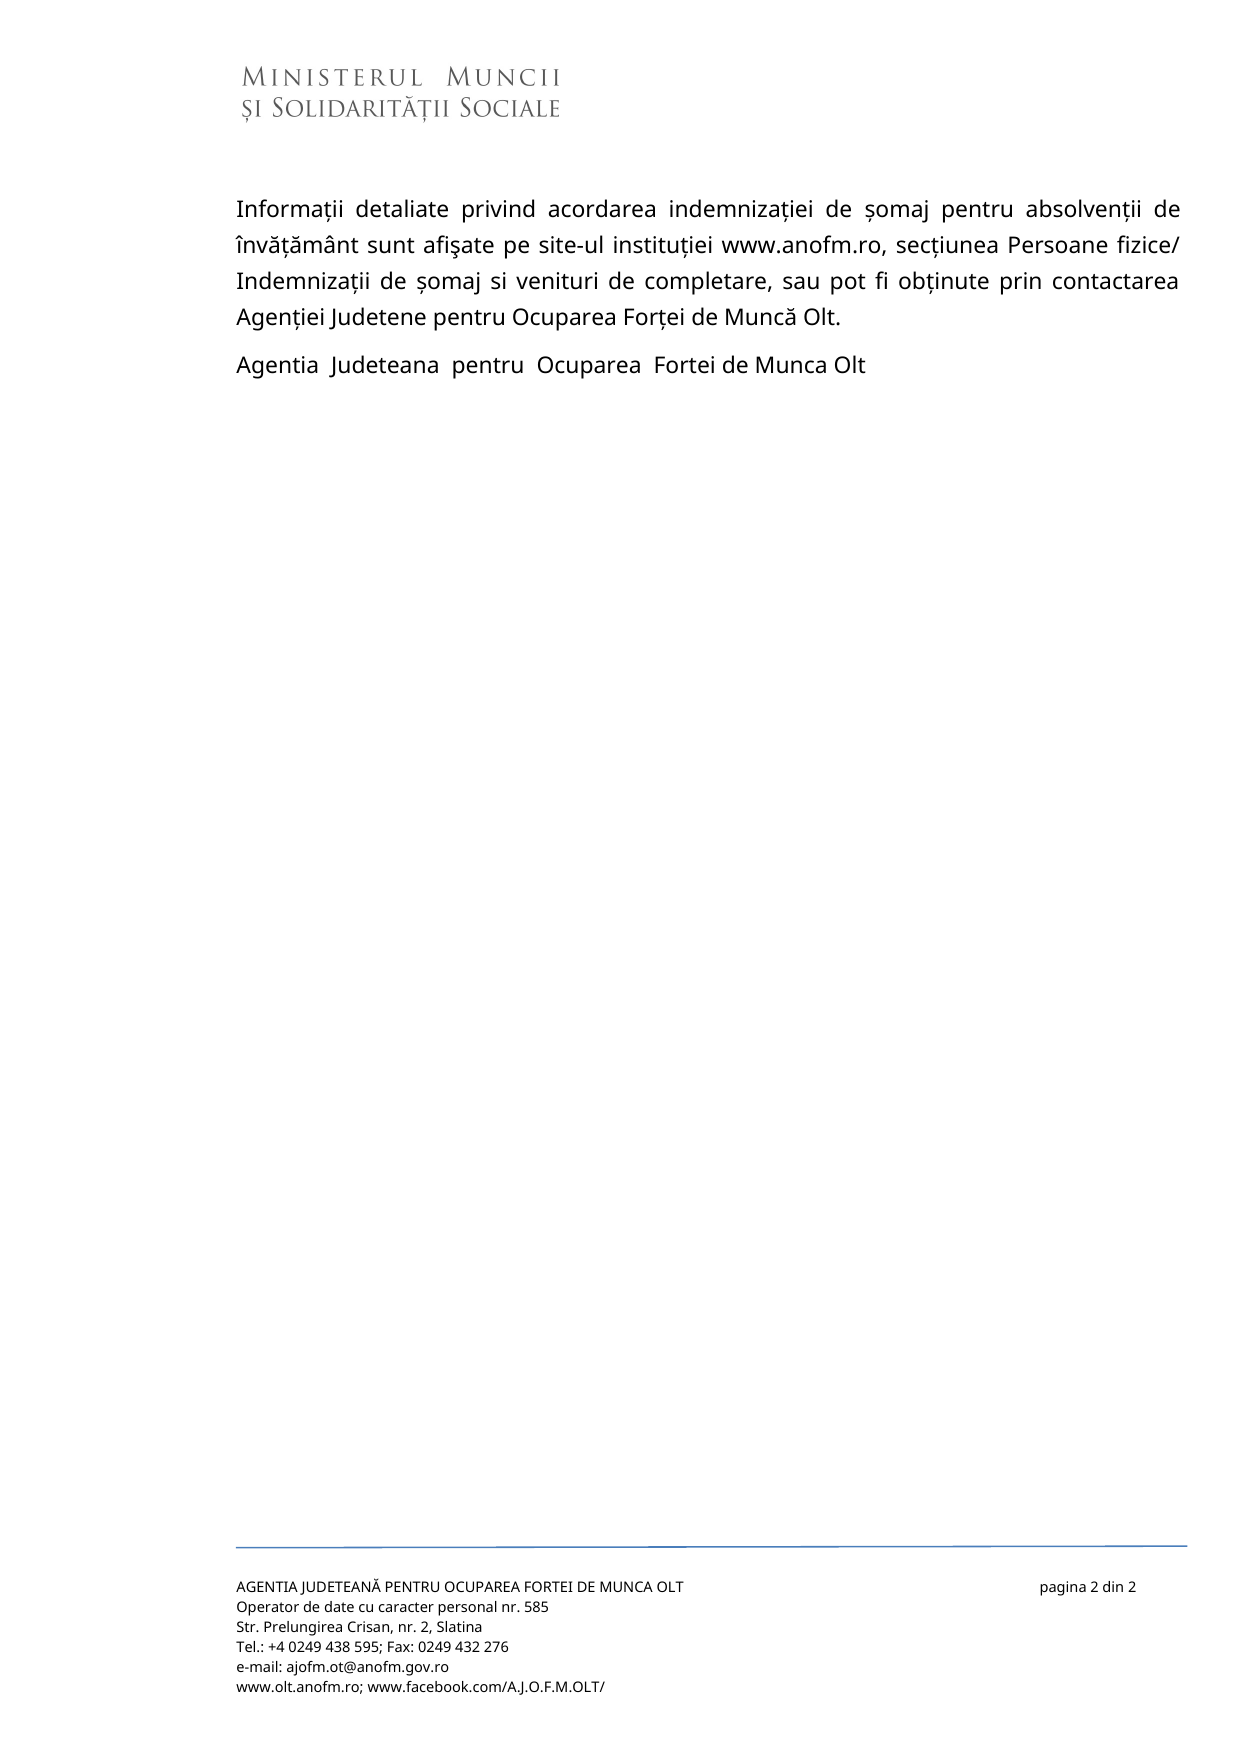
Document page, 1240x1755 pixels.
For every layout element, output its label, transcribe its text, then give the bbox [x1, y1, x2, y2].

text Informații detaliate privind acordarea indemnizației de șomaj pentru absolvenții de învățământ sunt afişate pe site-ul instituției www.anofm.ro, secțiunea Persoane fizice/ Indemnizații de șomaj si venituri de completare, sau pot fi obținute prin contactarea Agenției Judetene pentru Ocuparea Forței de Muncă Olt. [236, 193, 1181, 332]
text Agentia Judeteana pentru Ocuparea Fortei de Munca Olt [236, 349, 1181, 381]
